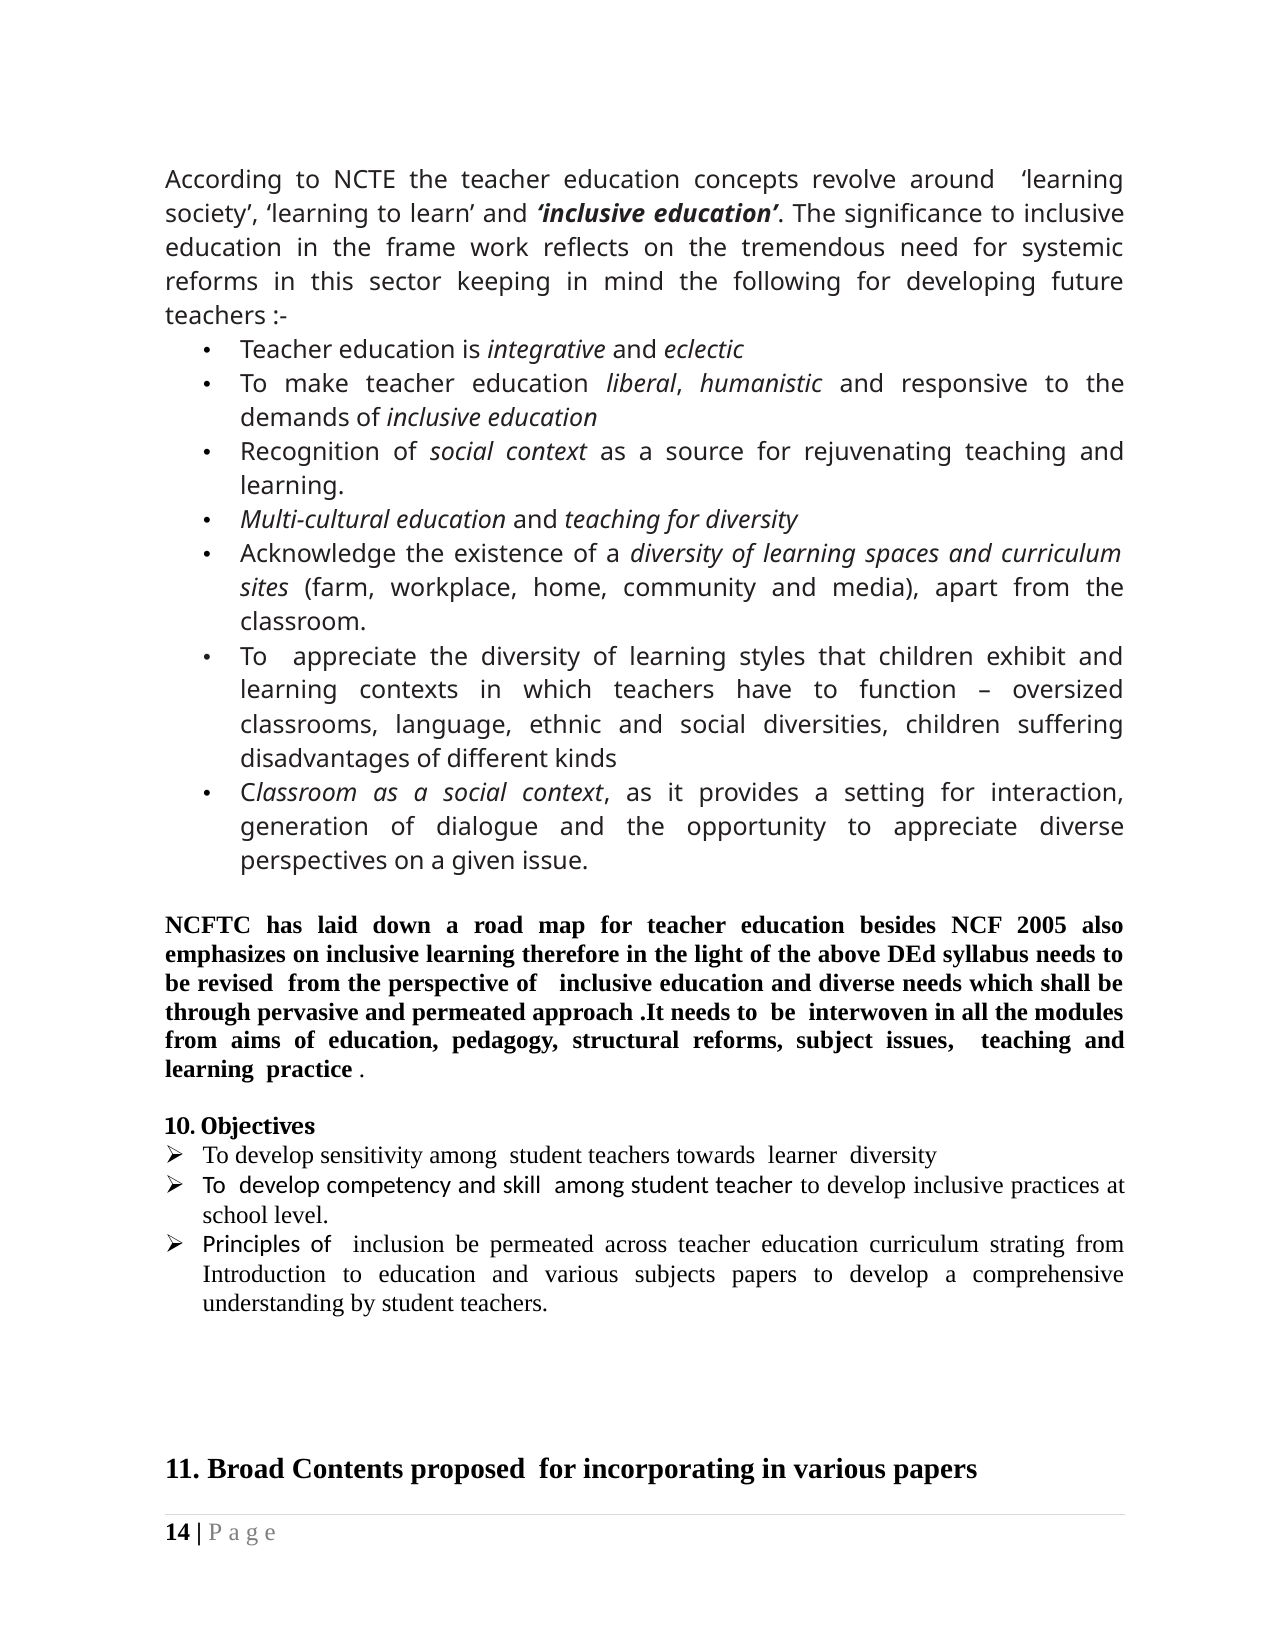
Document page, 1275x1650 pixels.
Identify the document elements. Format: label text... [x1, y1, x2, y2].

text 10. Objectives [165, 1112, 1125, 1141]
list Acknowledge the existence of a diversity of learning spaces and curriculum sites (farm, workplace, home, community and media), apart from the classroom. [202, 536, 1125, 638]
list To make teacher education liberal, humanistic and responsive to the demands of inclusive education [202, 366, 1125, 434]
list To develop sensitivity among student teachers towards learner diversity [165, 1141, 1125, 1169]
list Principles of inclusion be permeated across teacher education curriculum strating from Introduction to education and various subjects papers to develop a comprehensive understanding by student teachers. [165, 1229, 1125, 1317]
list To appreciate the diversity of learning styles that children exhibit and learning contexts in which teachers have to function – oversized classrooms, language, ethnic and social diversities, children suffering disadvantages of different kinds [202, 638, 1125, 774]
list Classroom as a social context, as it provides a setting for interaction, generation of dialogue and the opportunity to appreciate diverse perspectives on a given issue. [202, 774, 1125, 877]
text 11. Broad Contents proposed for incorporating in various papers [165, 1451, 1125, 1484]
text NCFTC has laid down a road map for teacher education besides NCF 2005 also emphasizes on inclusive learning therefore in the light of the above DEd syllabus needs to be revised from the perspective of inclusive education and diverse needs which shall be through pervasive and permeated approach .It needs to be interwoven in all the modules from aims of education, pedagogy, structural reforms, subject issues, teaching and learning practice . [165, 911, 1125, 1083]
list Teacher education is integrative and eclectic [202, 332, 1125, 366]
list To develop competency and skill among student teacher to develop inclusive practices at school level. [165, 1169, 1125, 1229]
list Recognition of social context as a source for rejuvenating teaching and learning. [202, 434, 1125, 502]
list Multi-cultural education and teaching for diversity [202, 502, 1125, 536]
text According to NCTE the teacher education concepts revolve around ‘learning society’, ‘learning to learn’ and ‘inclusive education’. The significance to inclusive education in the frame work reflects on the tremendous need for systemic reforms in this sector keeping in mind the following for developing future teachers :- [165, 161, 1125, 332]
